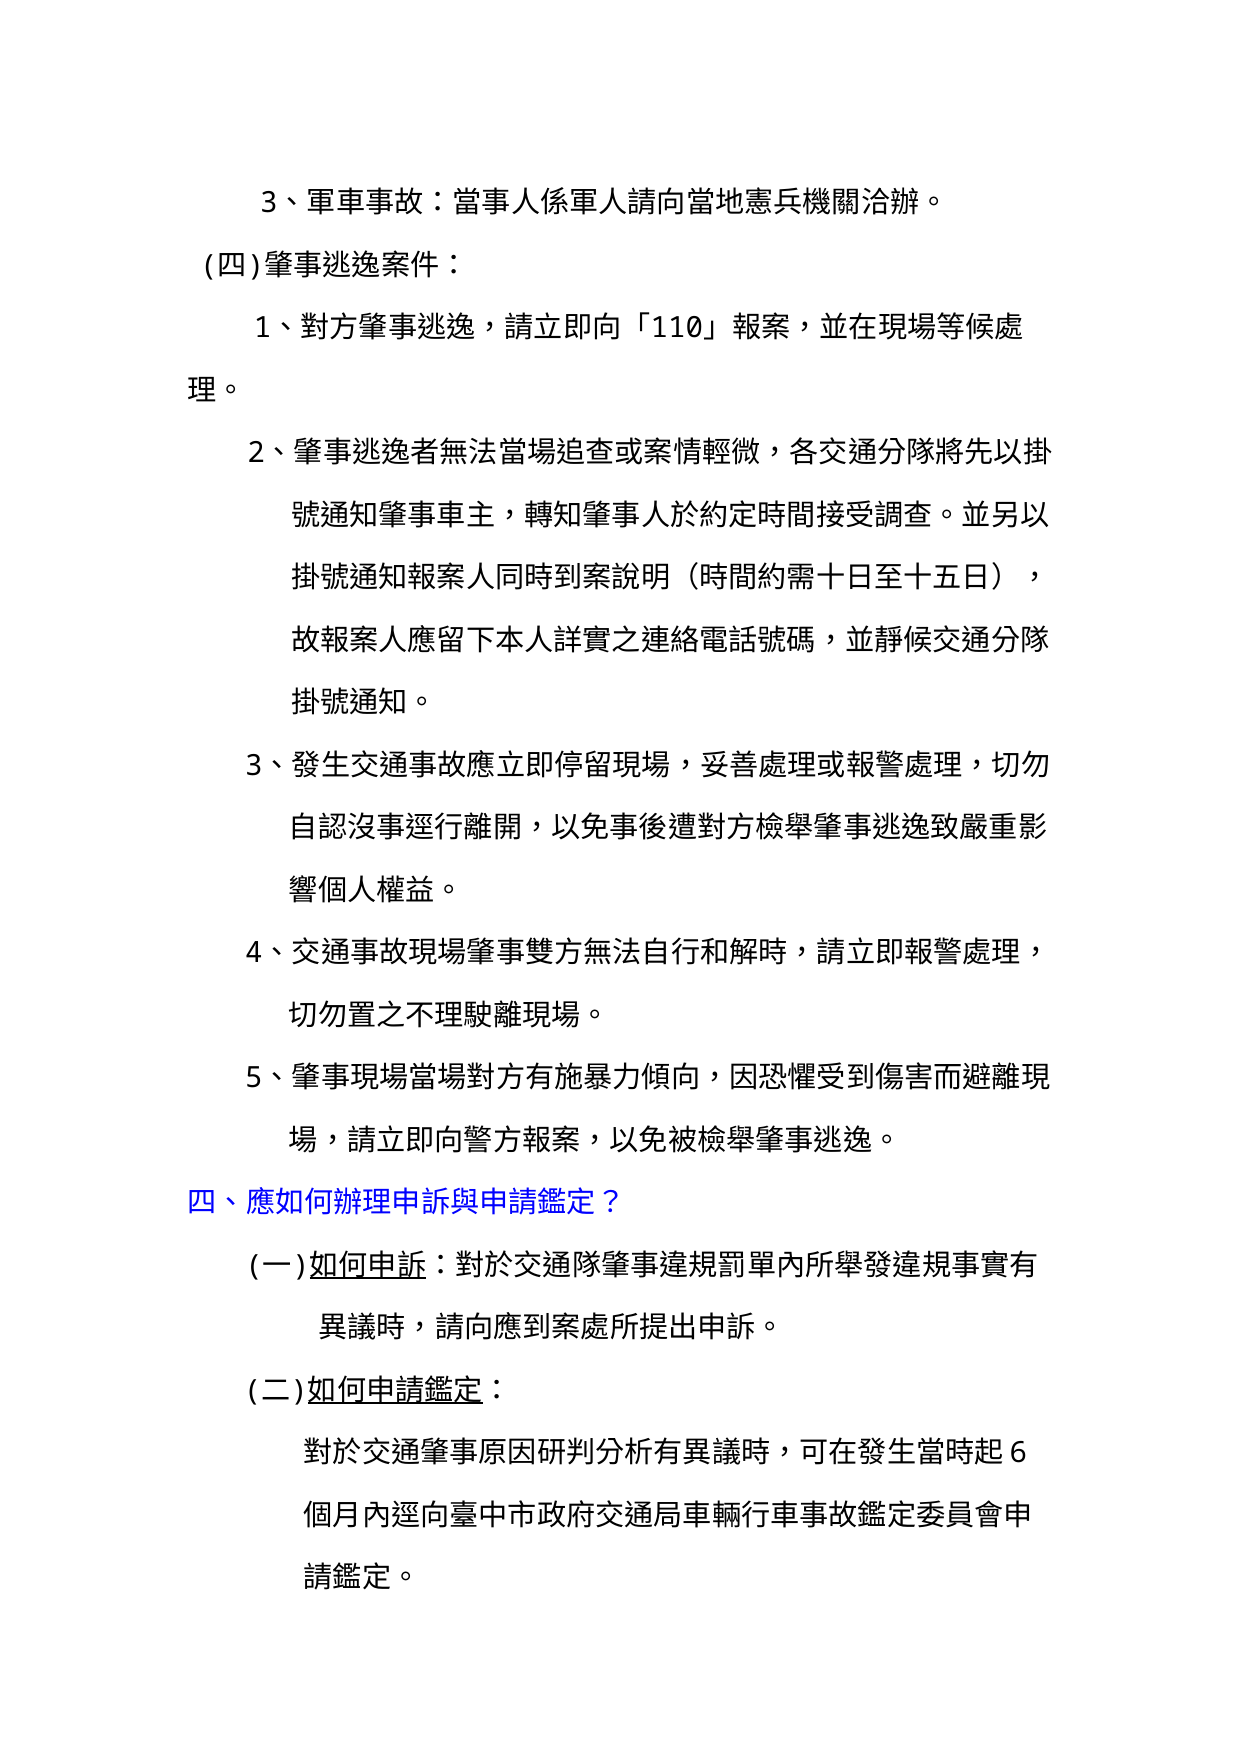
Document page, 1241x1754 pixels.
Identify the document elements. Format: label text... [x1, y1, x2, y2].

text (二)如何申請鑑定： [187, 1346, 1053, 1408]
text 2、肇事逃逸者無法當場追查或案情輕微，各交通分隊將先以掛號通知肇事車主，轉知肇事人於約定時間接受調查。並另以掛號通知報案人同時到案說明（時間約需十日至十五日），故報案人應留下本人詳實之連絡電話號碼，並靜候交通分隊掛號通知。 [247, 408, 1053, 721]
text 1、對方肇事逃逸，請立即向「110」報案，並在現場等候處理。 [187, 283, 1053, 408]
text 4、交通事故現場肇事雙方無法自行和解時，請立即報警處理，切勿置之不理駛離現場。 [245, 908, 1053, 1033]
text 3、軍車事故：當事人係軍人請向當地憲兵機關洽辦。 [260, 158, 1053, 221]
text (四)肇事逃逸案件： [187, 221, 1053, 283]
text 5、肇事現場當場對方有施暴力傾向，因恐懼受到傷害而避離現場，請立即向警方報案，以免被檢舉肇事逃逸。 [245, 1033, 1053, 1158]
text 3、發生交通事故應立即停留現場，妥善處理或報警處理，切勿自認沒事逕行離開，以免事後遭對方檢舉肇事逃逸致嚴重影響個人權益。 [245, 721, 1053, 908]
text (一)如何申訴：對於交通隊肇事違規罰單內所舉發違規事實有異議時，請向應到案處所提出申訴。 [245, 1221, 1053, 1346]
text 對於交通肇事原因研判分析有異議時，可在發生當時起6個月內逕向臺中市政府交通局車輛行車事故鑑定委員會申請鑑定。 [303, 1408, 1053, 1596]
text 四、應如何辦理申訴與申請鑑定？ [187, 1158, 1053, 1221]
